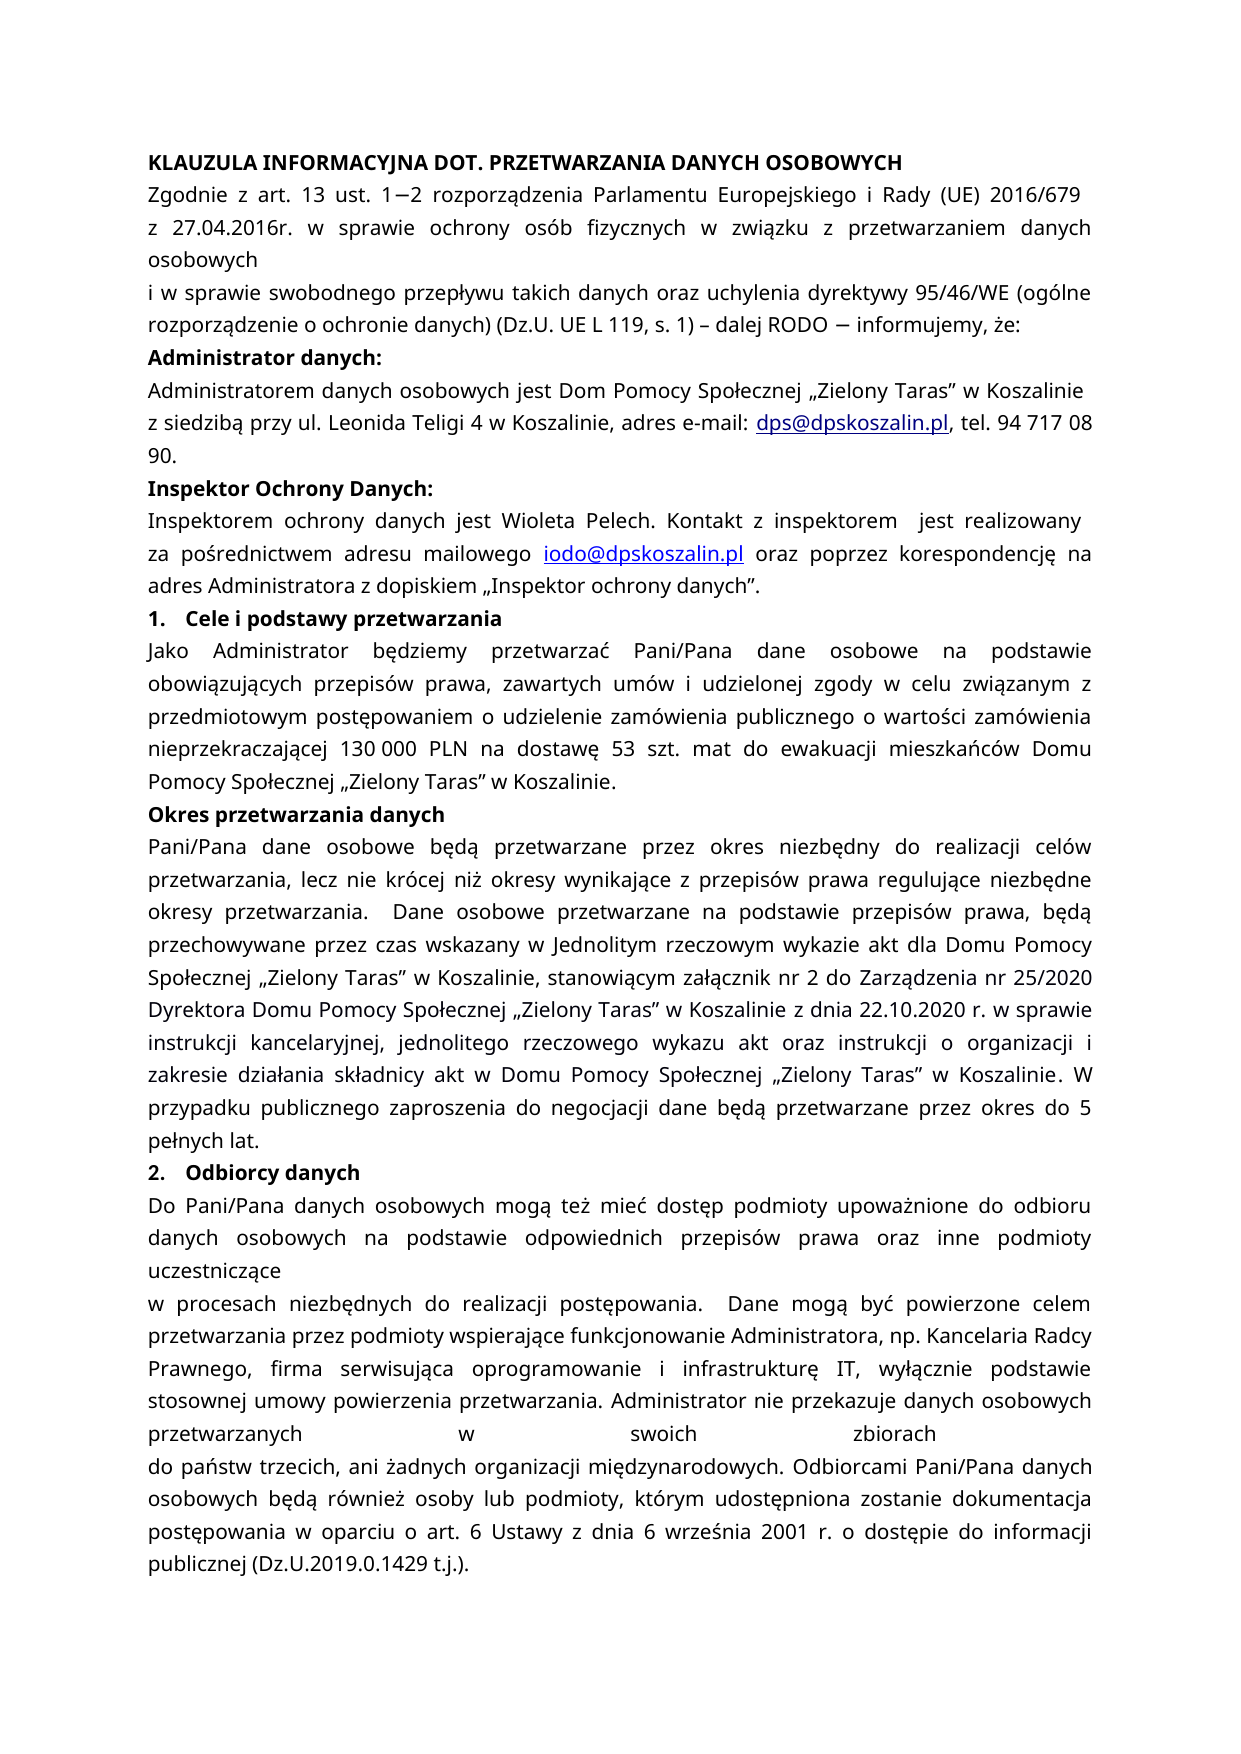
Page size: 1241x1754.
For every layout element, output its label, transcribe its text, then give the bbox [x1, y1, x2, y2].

text Inspektorem ochrony danych jest Wioleta Pelech. Kontakt z inspektorem jest realizowany za pośrednictwem adresu mailowego iodo@dpskoszalin.pl oraz poprzez korespondencję na adres Administratora z dopiskiem „Inspektor ochrony danych”. [148, 506, 1093, 600]
list Odbiorcy danych [148, 1158, 1093, 1187]
text Zgodnie z art. 13 ust. 1−2 rozporządzenia Parlamentu Europejskiego i Rady (UE) 2016/679 z 27.04.2016r. w sprawie ochrony osób fizycznych w związku z przetwarzaniem danych osobowych i w sprawie swobodnego przepływu takich danych oraz uchylenia dyrektywy 95/46/WE (ogólne rozporządzenie o ochronie danych) (Dz.U. UE L 119, s. 1) – dalej RODO − informujemy, że: [148, 180, 1093, 339]
text Jako Administrator będziemy przetwarzać Pani/Pana dane osobowe na podstawie obowiązujących przepisów prawa, zawartych umów i udzielonej zgody w celu związanym z przedmiotowym postępowaniem o udzielenie zamówienia publicznego o wartości zamówienia nieprzekraczającej 130 000 PLN na dostawę 53 szt. mat do ewakuacji mieszkańców Domu Pomocy Społecznej „Zielony Taras” w Koszalinie. [148, 637, 1093, 796]
text KLAUZULA INFORMACYJNA DOT. PRZETWARZANIA DANYCH OSOBOWYCH [148, 148, 1093, 176]
text Inspektor Ochrony Danych: [148, 474, 1093, 502]
text Administratorem danych osobowych jest Dom Pomocy Społecznej „Zielony Taras” w Koszalinie z siedzibą przy ul. Leonida Teligi 4 w Koszalinie, adres e-mail: dps@dpskoszalin.pl, tel. 94 717 08 90. [148, 376, 1093, 469]
text Okres przetwarzania danych [148, 800, 1093, 828]
text Administrator danych: [148, 343, 1093, 372]
list Cele i podstawy przetwarzania [148, 604, 1093, 632]
text Pani/Pana dane osobowe będą przetwarzane przez okres niezbędny do realizacji celów przetwarzania, lecz nie krócej niż okresy wynikające z przepisów prawa regulujące niezbędne okresy przetwarzania. Dane osobowe przetwarzane na podstawie przepisów prawa, będą przechowywane przez czas wskazany w Jednolitym rzeczowym wykazie akt dla Domu Pomocy Społecznej „Zielony Taras” w Koszalinie, stanowiącym załącznik nr 2 do Zarządzenia nr 25/2020 Dyrektora Domu Pomocy Społecznej „Zielony Taras” w Koszalinie z dnia 22.10.2020 r. w sprawie instrukcji kancelaryjnej, jednolitego rzeczowego wykazu akt oraz instrukcji o organizacji i zakresie działania składnicy akt w Domu Pomocy Społecznej „Zielony Taras” w Koszalinie. W przypadku publicznego zaproszenia do negocjacji dane będą przetwarzane przez okres do 5 pełnych lat. [148, 832, 1093, 1154]
list Do Pani/Pana danych osobowych mogą też mieć dostęp podmioty upoważnione do odbioru danych osobowych na podstawie odpowiednich przepisów prawa oraz inne podmioty uczestniczące w procesach niezbędnych do realizacji postępowania. Dane mogą być powierzone celem przetwarzania przez podmioty wspierające funkcjonowanie Administratora, np. Kancelaria Radcy Prawnego, firma serwisująca oprogramowanie i infrastrukturę IT, wyłącznie podstawie stosownej umowy powierzenia przetwarzania. Administrator nie przekazuje danych osobowych przetwarzanych w swoich zbiorach do państw trzecich, ani żadnych organizacji międzynarodowych. Odbiorcami Pani/Pana danych osobowych będą również osoby lub podmioty, którym udostępniona zostanie dokumentacja postępowania w oparciu o art. 6 Ustawy z dnia 6 września 2001 r. o dostępie do informacji publicznej (Dz.U.2019.0.1429 t.j.). [148, 1191, 1093, 1578]
